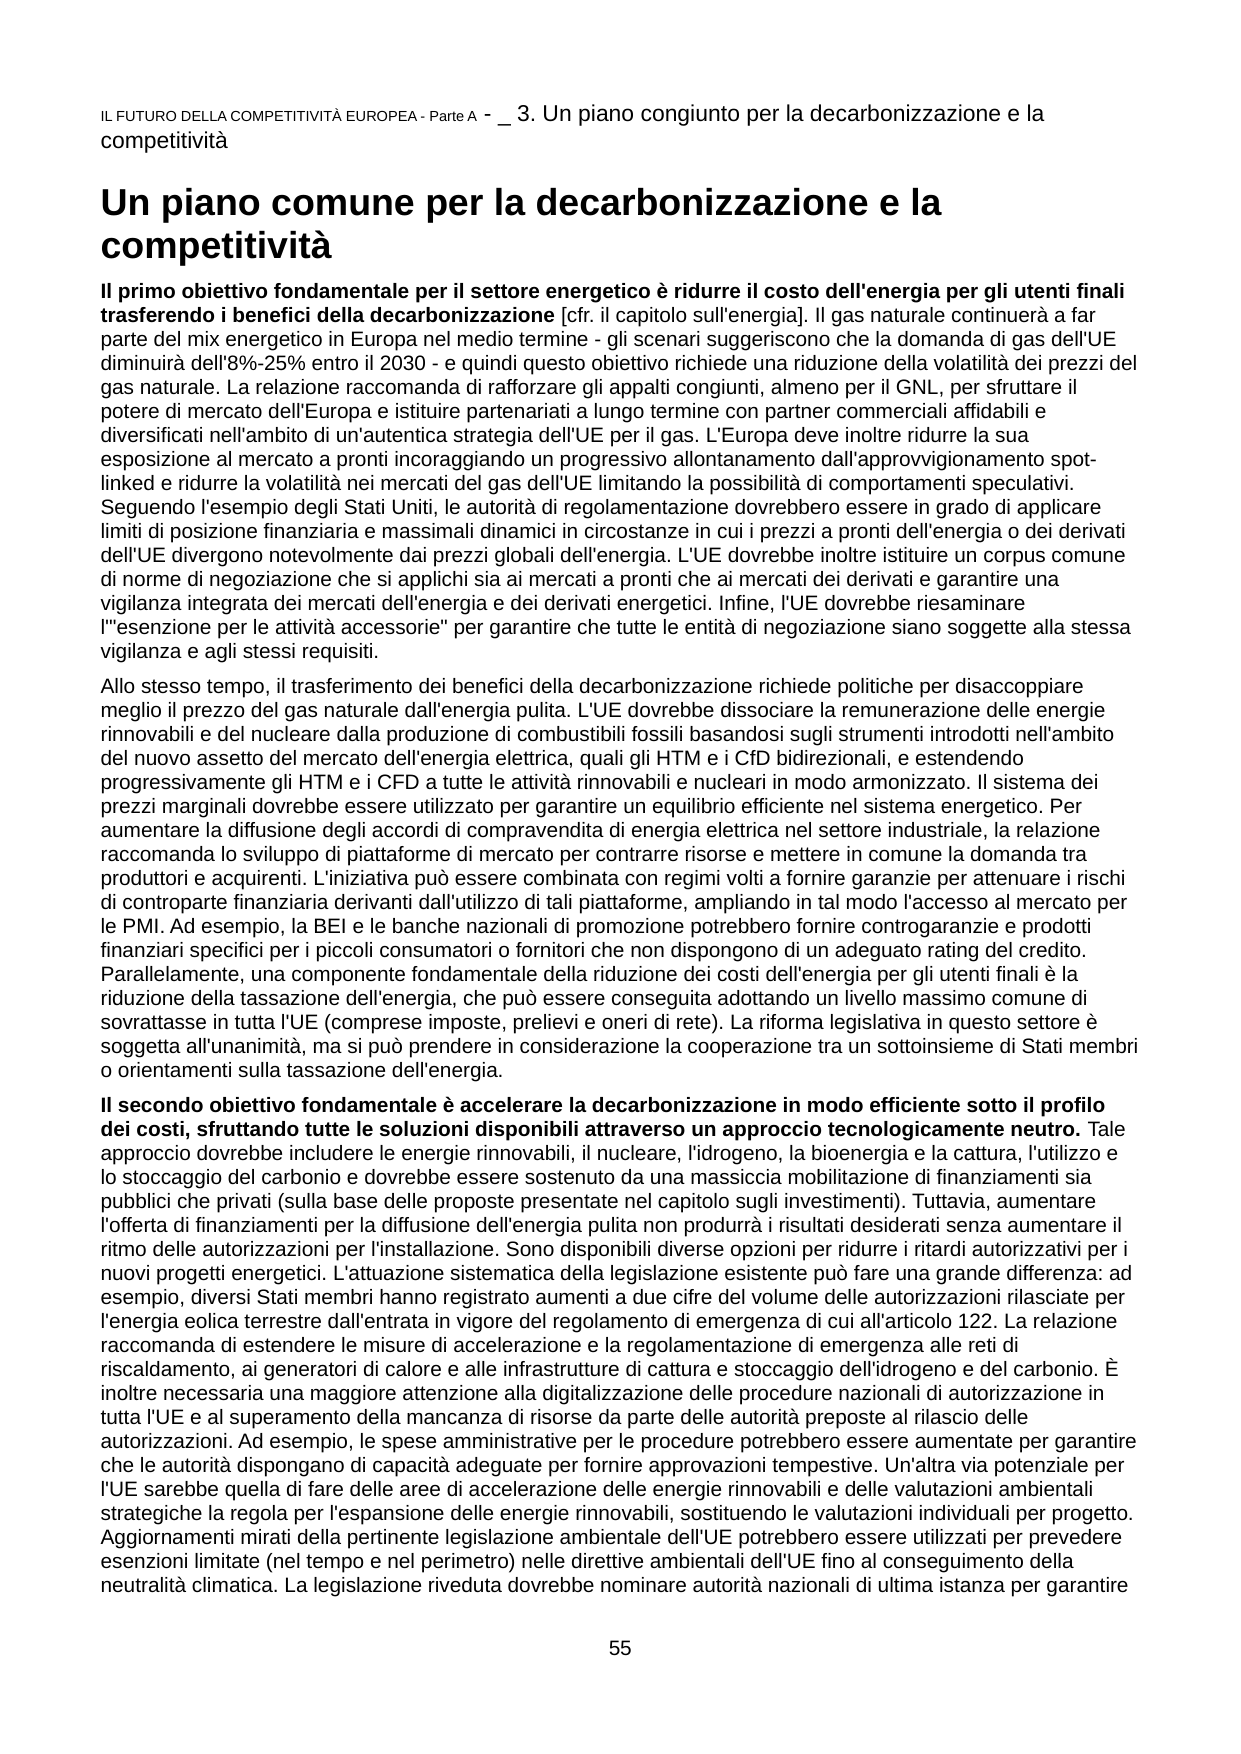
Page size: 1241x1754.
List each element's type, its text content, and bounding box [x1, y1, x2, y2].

text Il primo obiettivo fondamentale per il settore energetico è ridurre il costo dell'energia per gli utenti finali trasferendo i benefici della decarbonizzazione [cfr. il capitolo sull'energia]. Il gas naturale continuerà a far parte del mix energetico in Europa nel medio termine - gli scenari suggeriscono che la domanda di gas dell'UE diminuirà dell'8%-25% entro il 2030 - e quindi questo obiettivo richiede una riduzione della volatilità dei prezzi del gas naturale. La relazione raccomanda di rafforzare gli appalti congiunti, almeno per il GNL, per sfruttare il potere di mercato dell'Europa e istituire partenariati a lungo termine con partner commerciali affidabili e diversificati nell'ambito di un'autentica strategia dell'UE per il gas. L'Europa deve inoltre ridurre la sua esposizione al mercato a pronti incoraggiando un progressivo allontanamento dall'approvvigionamento spot-linked e ridurre la volatilità nei mercati del gas dell'UE limitando la possibilità di comportamenti speculativi. Seguendo l'esempio degli Stati Uniti, le autorità di regolamentazione dovrebbero essere in grado di applicare limiti di posizione finanziaria e massimali dinamici in circostanze in cui i prezzi a pronti dell'energia o dei derivati dell'UE divergono notevolmente dai prezzi globali dell'energia. L'UE dovrebbe inoltre istituire un corpus comune di norme di negoziazione che si applichi sia ai mercati a pronti che ai mercati dei derivati e garantire una vigilanza integrata dei mercati dell'energia e dei derivati energetici. Infine, l'UE dovrebbe riesaminare l'"esenzione per le attività accessorie" per garantire che tutte le entità di negoziazione siano soggette alla stessa vigilanza e agli stessi requisiti. [100, 279, 1140, 662]
text Allo stesso tempo, il trasferimento dei benefici della decarbonizzazione richiede politiche per disaccoppiare meglio il prezzo del gas naturale dall'energia pulita. L'UE dovrebbe dissociare la remunerazione delle energie rinnovabili e del nucleare dalla produzione di combustibili fossili basandosi sugli strumenti introdotti nell'ambito del nuovo assetto del mercato dell'energia elettrica, quali gli HTM e i CfD bidirezionali, e estendendo progressivamente gli HTM e i CFD a tutte le attività rinnovabili e nucleari in modo armonizzato. Il sistema dei prezzi marginali dovrebbe essere utilizzato per garantire un equilibrio efficiente nel sistema energetico. Per aumentare la diffusione degli accordi di compravendita di energia elettrica nel settore industriale, la relazione raccomanda lo sviluppo di piattaforme di mercato per contrarre risorse e mettere in comune la domanda tra produttori e acquirenti. L'iniziativa può essere combinata con regimi volti a fornire garanzie per attenuare i rischi di controparte finanziaria derivanti dall'utilizzo di tali piattaforme, ampliando in tal modo l'accesso al mercato per le PMI. Ad esempio, la BEI e le banche nazionali di promozione potrebbero fornire controgaranzie e prodotti finanziari specifici per i piccoli consumatori o fornitori che non dispongono di un adeguato rating del credito. Parallelamente, una componente fondamentale della riduzione dei costi dell'energia per gli utenti finali è la riduzione della tassazione dell'energia, che può essere conseguita adottando un livello massimo comune di sovrattasse in tutta l'UE (comprese imposte, prelievi e oneri di rete). La riforma legislativa in questo settore è soggetta all'unanimità, ma si può prendere in considerazione la cooperazione tra un sottoinsieme di Stati membri o orientamenti sulla tassazione dell'energia. [100, 674, 1140, 1081]
subtitle Un piano comune per la decarbonizzazione e la competitività [100, 180, 1140, 267]
text Il secondo obiettivo fondamentale è accelerare la decarbonizzazione in modo efficiente sotto il profilo dei costi, sfruttando tutte le soluzioni disponibili attraverso un approccio tecnologicamente neutro. Tale approccio dovrebbe includere le energie rinnovabili, il nucleare, l'idrogeno, la bioenergia e la cattura, l'utilizzo e lo stoccaggio del carbonio e dovrebbe essere sostenuto da una massiccia mobilitazione di finanziamenti sia pubblici che privati (sulla base delle proposte presentate nel capitolo sugli investimenti). Tuttavia, aumentare l'offerta di finanziamenti per la diffusione dell'energia pulita non produrrà i risultati desiderati senza aumentare il ritmo delle autorizzazioni per l'installazione. Sono disponibili diverse opzioni per ridurre i ritardi autorizzativi per i nuovi progetti energetici. L'attuazione sistematica della legislazione esistente può fare una grande differenza: ad esempio, diversi Stati membri hanno registrato aumenti a due cifre del volume delle autorizzazioni rilasciate per l'energia eolica terrestre dall'entrata in vigore del regolamento di emergenza di cui all'articolo 122. La relazione raccomanda di estendere le misure di accelerazione e la regolamentazione di emergenza alle reti di riscaldamento, ai generatori di calore e alle infrastrutture di cattura e stoccaggio dell'idrogeno e del carbonio. È inoltre necessaria una maggiore attenzione alla digitalizzazione delle procedure nazionali di autorizzazione in tutta l'UE e al superamento della mancanza di risorse da parte delle autorità preposte al rilascio delle autorizzazioni. Ad esempio, le spese amministrative per le procedure potrebbero essere aumentate per garantire che le autorità dispongano di capacità adeguate per fornire approvazioni tempestive. Un'altra via potenziale per l'UE sarebbe quella di fare delle aree di accelerazione delle energie rinnovabili e delle valutazioni ambientali strategiche la regola per l'espansione delle energie rinnovabili, sostituendo le valutazioni individuali per progetto. Aggiornamenti mirati della pertinente legislazione ambientale dell'UE potrebbero essere utilizzati per prevedere esenzioni limitate (nel tempo e nel perimetro) nelle direttive ambientali dell'UE fino al conseguimento della neutralità climatica. La legislazione riveduta dovrebbe nominare autorità nazionali di ultima istanza per garantire [100, 1093, 1140, 1596]
